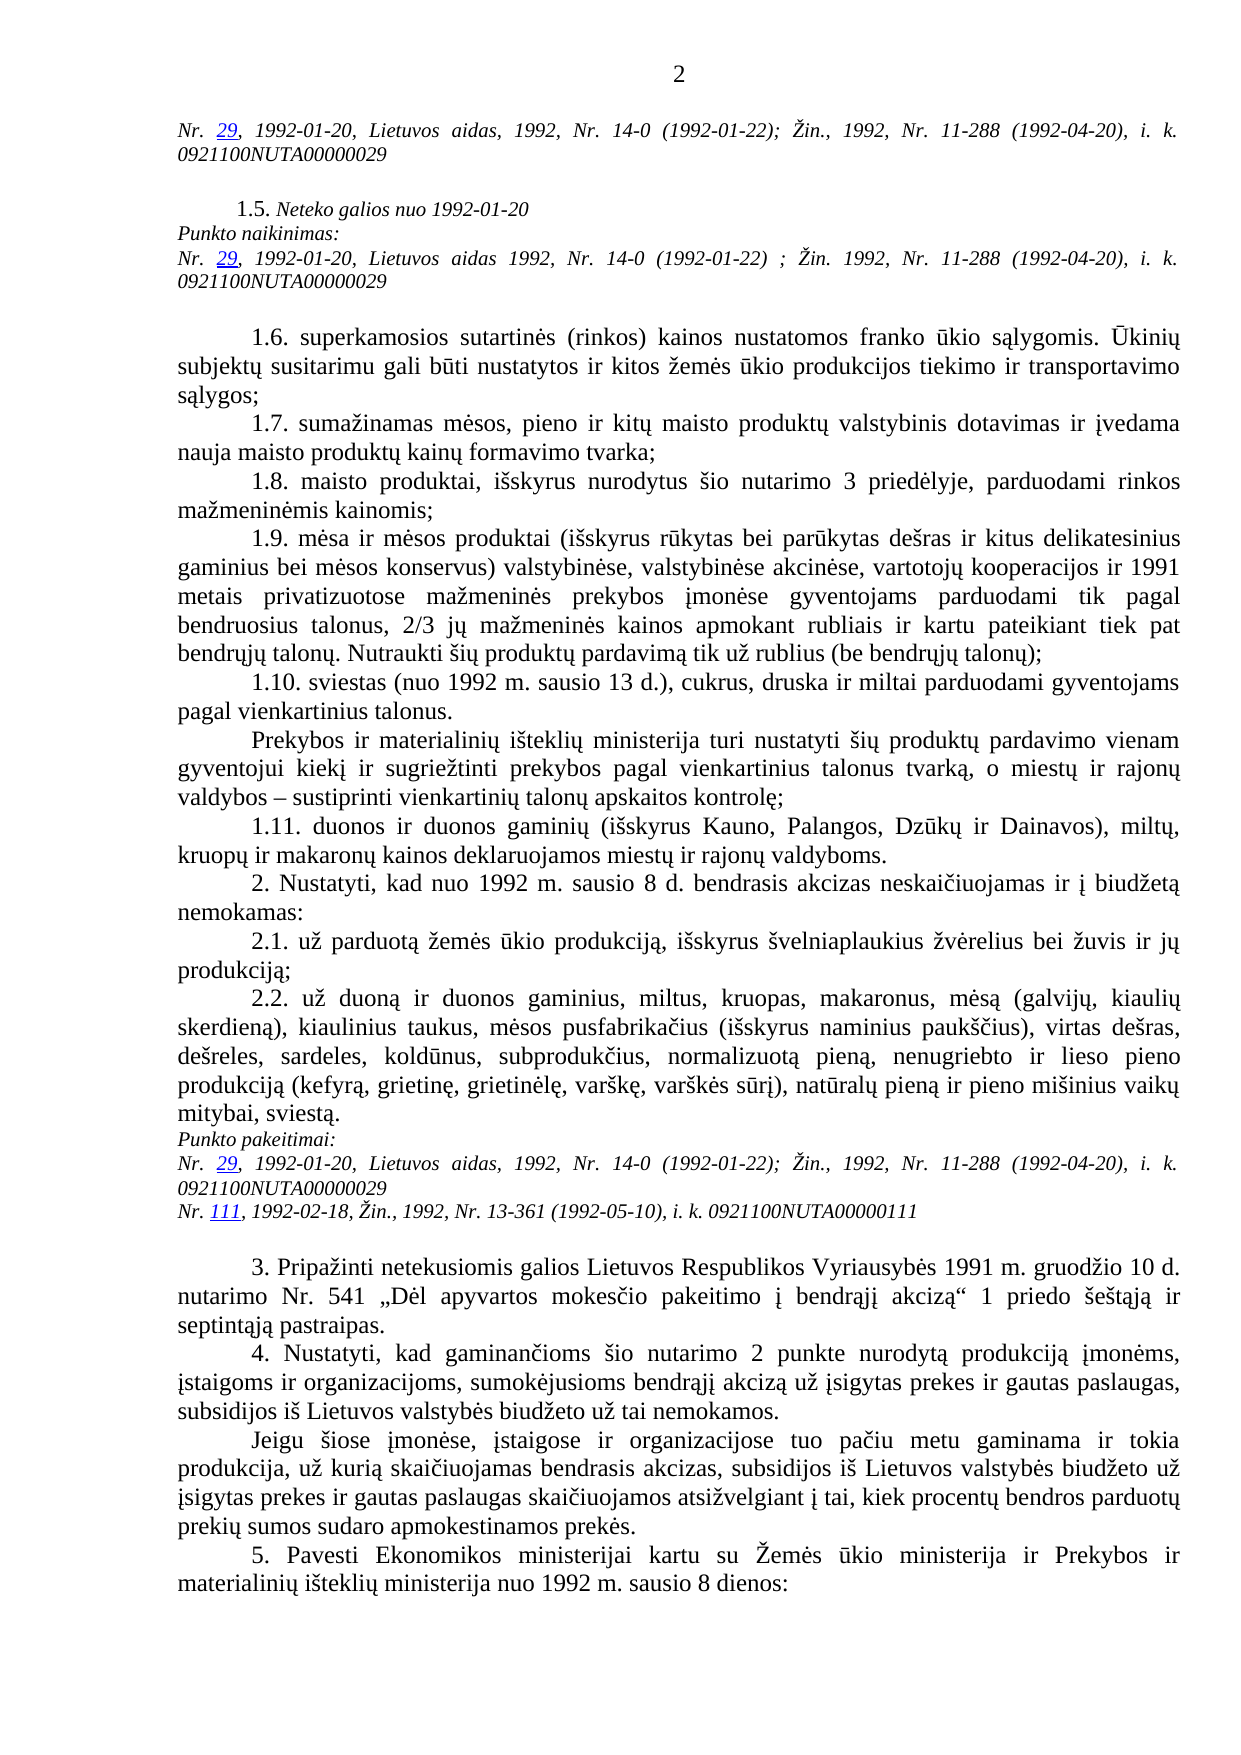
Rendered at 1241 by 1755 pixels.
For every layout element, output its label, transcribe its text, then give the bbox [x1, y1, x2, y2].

text Nr. 29, 1992-01-20, Lietuvos aidas, 1992, Nr. 14-0 (1992-01-22); Žin., 1992, Nr. 11-288 (1992-04-20), i. k. 0921100NUTA00000029 [177, 118, 1181, 166]
text Jeigu šiose įmonėse, įstaigose ir organizacijose tuo pačiu metu gaminama ir tokia produkcija, už kurią skaičiuojamas bendrasis akcizas, subsidijos iš Lietuvos valstybės biudžeto už įsigytas prekes ir gautas paslaugas skaičiuojamos atsižvelgiant į tai, kiek procentų bendros parduotų prekių sumos sudaro apmokestinamos prekės. [177, 1425, 1181, 1540]
text 3. Pripažinti netekusiomis galios Lietuvos Respublikos Vyriausybės 1991 m. gruodžio 10 d. nutarimo Nr. 541 „Dėl apyvartos mokesčio pakeitimo į bendrąjį akcizą“ 1 priedo šeštąją ir septintąją pastraipas. [177, 1252, 1181, 1338]
text Nr. 29, 1992-01-20, Lietuvos aidas 1992, Nr. 14-0 (1992-01-22) ; Žin. 1992, Nr. 11-288 (1992-04-20), i. k. 0921100NUTA00000029 [177, 245, 1181, 293]
text 1.5. Neteko galios nuo 1992-01-20 [177, 195, 1181, 221]
text 2.1. už parduotą žemės ūkio produkciją, išskyrus švelniaplaukius žvėrelius bei žuvis ir jų produkciją; [177, 926, 1181, 983]
text Punkto naikinimas: [177, 221, 1181, 245]
text 1.9. mėsa ir mėsos produktai (išskyrus rūkytas bei parūkytas dešras ir kitus delikatesinius gaminius bei mėsos konservus) valstybinėse, valstybinėse akcinėse, vartotojų kooperacijos ir 1991 metais privatizuotose mažmeninės prekybos įmonėse gyventojams parduodami tik pagal bendruosius talonus, 2/3 jų mažmeninės kainos apmokant rubliais ir kartu pateikiant tiek pat bendrųjų talonų. Nutraukti šių produktų pardavimą tik už rublius (be bendrųjų talonų); [177, 523, 1181, 667]
text 1.8. maisto produktai, išskyrus nurodytus šio nutarimo 3 priedėlyje, parduodami rinkos mažmeninėmis kainomis; [177, 466, 1181, 523]
text 1.11. duonos ir duonos gaminių (išskyrus Kauno, Palangos, Dzūkų ir Dainavos), miltų, kruopų ir makaronų kainos deklaruojamos miestų ir rajonų valdyboms. [177, 811, 1181, 868]
text Nr. 29, 1992-01-20, Lietuvos aidas, 1992, Nr. 14-0 (1992-01-22); Žin., 1992, Nr. 11-288 (1992-04-20), i. k. 0921100NUTA00000029 [177, 1151, 1181, 1199]
text Punkto pakeitimai: [177, 1127, 1181, 1151]
text 1.7. sumažinamas mėsos, pieno ir kitų maisto produktų valstybinis dotavimas ir įvedama nauja maisto produktų kainų formavimo tvarka; [177, 408, 1181, 466]
text Prekybos ir materialinių išteklių ministerija turi nustatyti šių produktų pardavimo vienam gyventojui kiekį ir sugriežtinti prekybos pagal vienkartinius talonus tvarką, o miestų ir rajonų valdybos – sustiprinti vienkartinių talonų apskaitos kontrolę; [177, 725, 1181, 811]
text Nr. 111, 1992-02-18, Žin., 1992, Nr. 13-361 (1992-05-10), i. k. 0921100NUTA00000111 [177, 1199, 1181, 1223]
text 5. Pavesti Ekonomikos ministerijai kartu su Žemės ūkio ministerija ir Prekybos ir materialinių išteklių ministerija nuo 1992 m. sausio 8 dienos: [177, 1540, 1181, 1597]
text 2.2. už duoną ir duonos gaminius, miltus, kruopas, makaronus, mėsą (galvijų, kiaulių skerdieną), kiaulinius taukus, mėsos pusfabrikačius (išskyrus naminius paukščius), virtas dešras, dešreles, sardeles, koldūnus, subprodukčius, normalizuotą pieną, nenugriebto ir lieso pieno produkciją (kefyrą, grietinę, grietinėlę, varškę, varškės sūrį), natūralų pieną ir pieno mišinius vaikų mitybai, sviestą. [177, 983, 1181, 1127]
text 4. Nustatyti, kad gaminančioms šio nutarimo 2 punkte nurodytą produkciją įmonėms, įstaigoms ir organizacijoms, sumokėjusioms bendrąjį akcizą už įsigytas prekes ir gautas paslaugas, subsidijos iš Lietuvos valstybės biudžeto už tai nemokamos. [177, 1338, 1181, 1425]
text 2. Nustatyti, kad nuo 1992 m. sausio 8 d. bendrasis akcizas neskaičiuojamas ir į biudžetą nemokamas: [177, 868, 1181, 926]
text 1.6. superkamosios sutartinės (rinkos) kainos nustatomos franko ūkio sąlygomis. Ūkinių subjektų susitarimu gali būti nustatytos ir kitos žemės ūkio produkcijos tiekimo ir transportavimo sąlygos; [177, 322, 1181, 408]
text 1.10. sviestas (nuo 1992 m. sausio 13 d.), cukrus, druska ir miltai parduodami gyventojams pagal vienkartinius talonus. [177, 667, 1181, 725]
